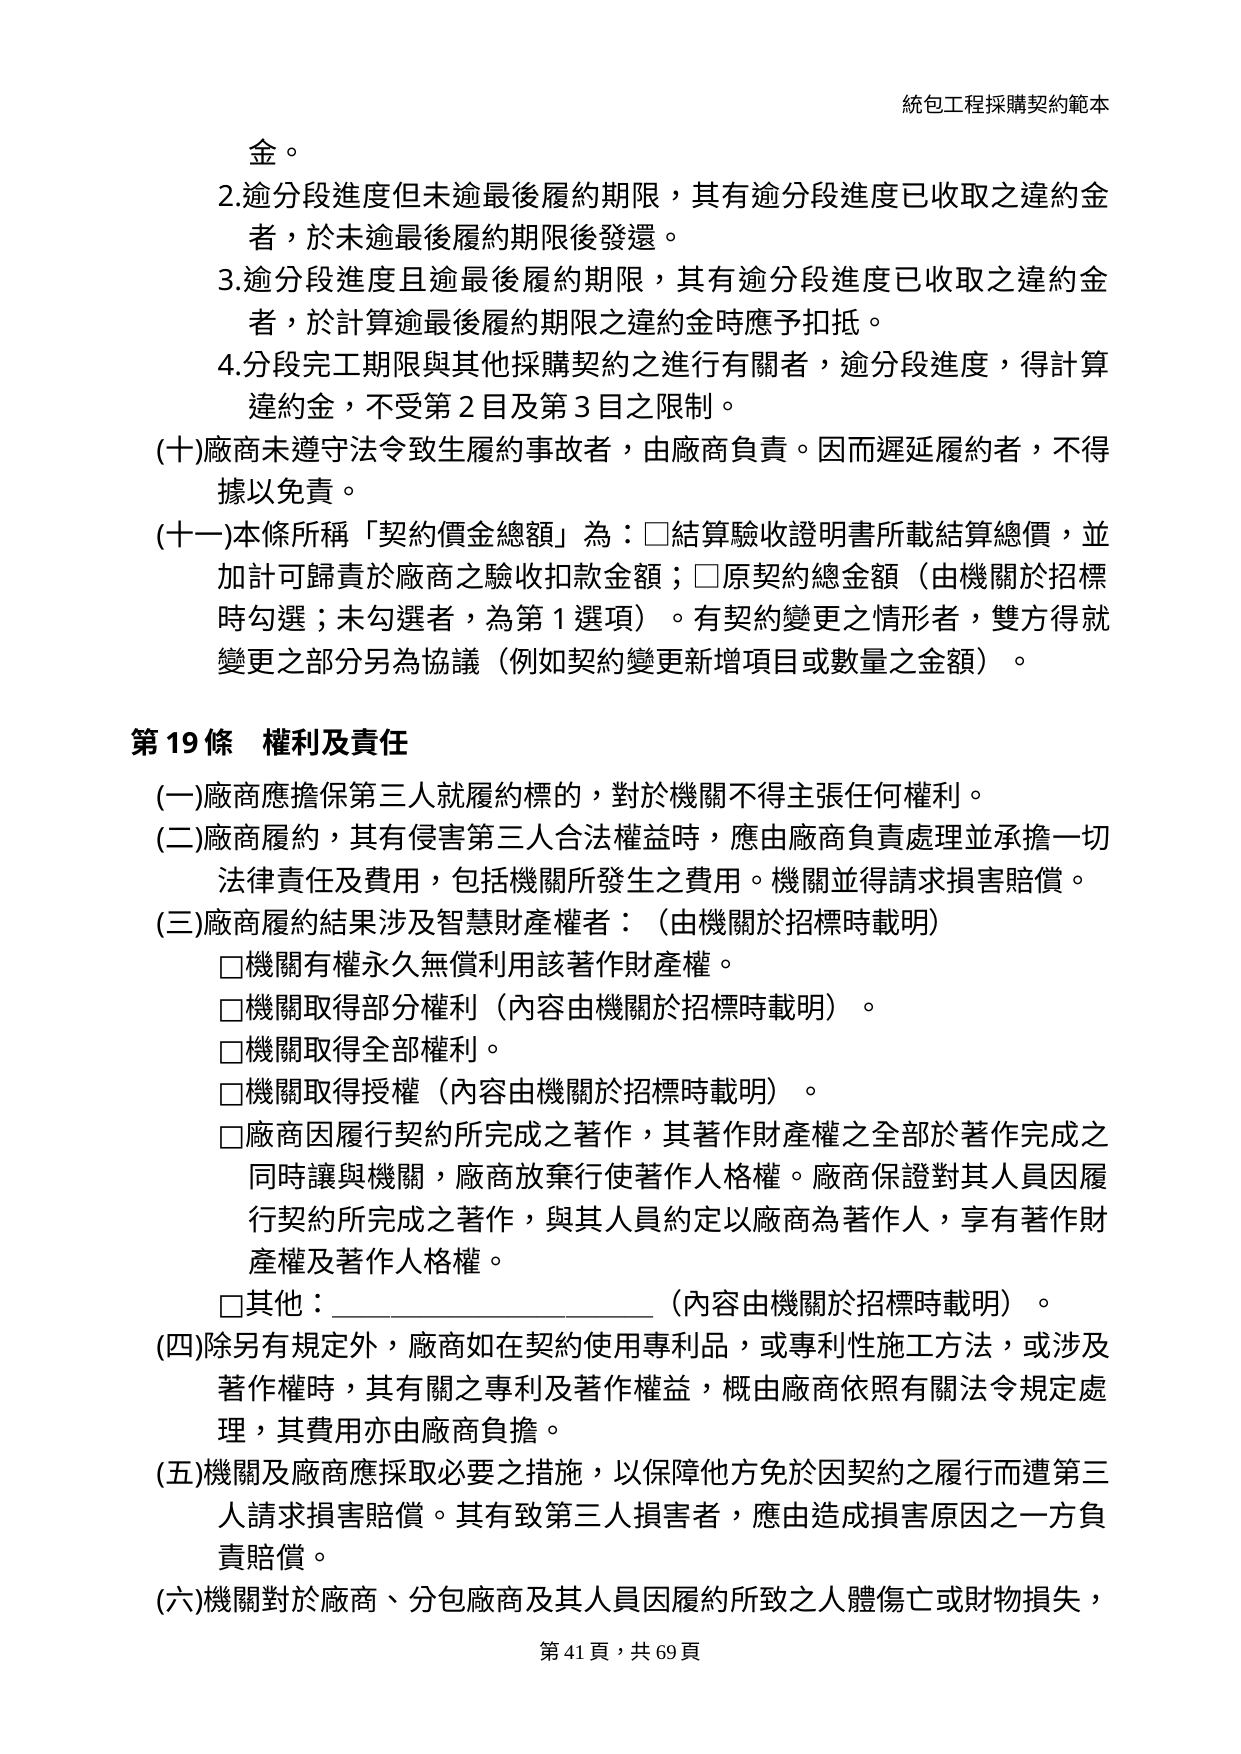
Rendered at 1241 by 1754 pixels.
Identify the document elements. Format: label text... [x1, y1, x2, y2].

text (六)機關對於廠商、分包廠商及其人員因履約所致之人體傷亡或財物損失， [156, 1577, 1110, 1619]
text □機關有權永久無償利用該著作財產權。 [217, 942, 1110, 984]
text (二)廠商履約，其有侵害第三人合法權益時，應由廠商負責處理並承擔一切法律責任及費用，包括機關所發生之費用。機關並得請求損害賠償。 [156, 815, 1110, 899]
text (十一)本條所稱「契約價金總額」為：□結算驗收證明書所載結算總價，並加計可歸責於廠商之驗收扣款金額；□原契約總金額（由機關於招標時勾選；未勾選者，為第1選項）。有契約變更之情形者，雙方得就變更之部分另為協議（例如契約變更新增項目或數量之金額）。 [156, 511, 1110, 680]
text 3.逾分段進度且逾最後履約期限，其有逾分段進度已收取之違約金者，於計算逾最後履約期限之違約金時應予扣抵。 [217, 257, 1110, 342]
text □機關取得部分權利（內容由機關於招標時載明）。 [217, 984, 1110, 1027]
text □其他：＿＿＿＿＿＿＿＿＿＿＿（內容由機關於招標時載明）。 [217, 1281, 1110, 1323]
text □機關取得全部權利。 [217, 1027, 1110, 1069]
text 金。 [217, 130, 1110, 172]
text 第19條 權利及責任 [130, 720, 1110, 762]
text □廠商因履行契約所完成之著作，其著作財產權之全部於著作完成之同時讓與機關，廠商放棄行使著作人格權。廠商保證對其人員因履行契約所完成之著作，與其人員約定以廠商為著作人，享有著作財產權及著作人格權。 [217, 1111, 1110, 1281]
text (五)機關及廠商應採取必要之措施，以保障他方免於因契約之履行而遭第三人請求損害賠償。其有致第三人損害者，應由造成損害原因之一方負責賠償。 [156, 1450, 1110, 1577]
text (十)廠商未遵守法令致生履約事故者，由廠商負責。因而遲延履約者，不得據以免責。 [156, 426, 1110, 511]
text □機關取得授權（內容由機關於招標時載明）。 [217, 1069, 1110, 1111]
text (三)廠商履約結果涉及智慧財產權者：（由機關於招標時載明） [156, 899, 1110, 942]
text (一)廠商應擔保第三人就履約標的，對於機關不得主張任何權利。 [156, 772, 1110, 815]
text (四)除另有規定外，廠商如在契約使用專利品，或專利性施工方法，或涉及著作權時，其有關之專利及著作權益，概由廠商依照有關法令規定處理，其費用亦由廠商負擔。 [156, 1323, 1110, 1450]
text 2.逾分段進度但未逾最後履約期限，其有逾分段進度已收取之違約金者，於未逾最後履約期限後發還。 [217, 172, 1110, 257]
text 4.分段完工期限與其他採購契約之進行有關者，逾分段進度，得計算違約金，不受第2目及第3目之限制。 [217, 342, 1110, 426]
